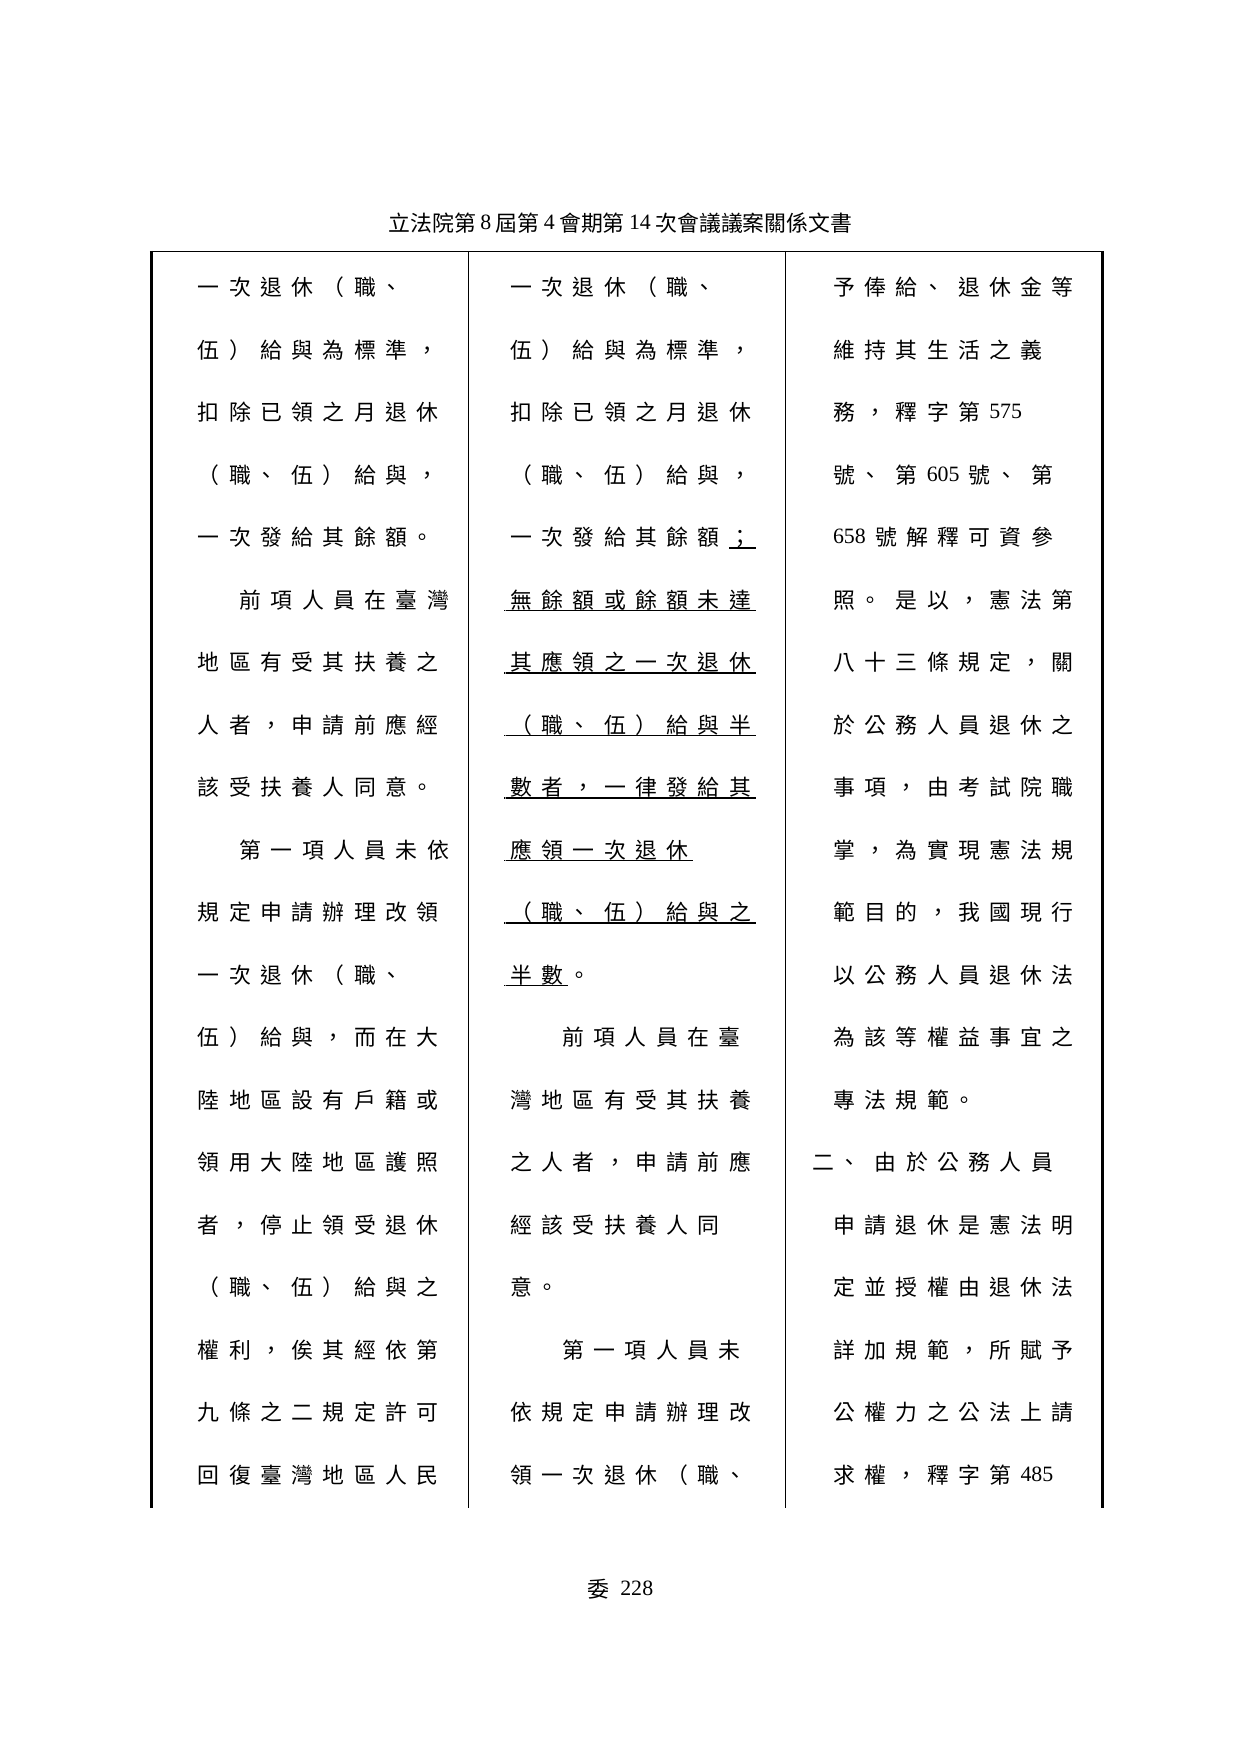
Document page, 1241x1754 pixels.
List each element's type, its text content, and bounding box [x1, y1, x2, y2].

table_cell 一次退休（職、伍）給與為標準，扣除已領之月退休（職、伍）給與，一次發給其餘額；無餘額或餘額未達其應領之一次退休（職、伍）給與半數者，一律發給其應領一次退休（職、伍）給與之半數。 前項人員在臺灣地區有受其扶養之人者，申請前應經該受扶養人同意。 第一項人員未依規定申請辦理改領一次退休（職、 [469, 252, 785, 1508]
table_cell 一次退休（職、伍）給與為標準，扣除已領之月退休（職、伍）給與，一次發給其餘額。 前項人員在臺灣地區有受其扶養之人者，申請前應經該受扶養人同意。 第一項人員未依規定申請辦理改領一次退休（職、伍）給與，而在大陸地區設有戶籍或領用大陸地區護照者，停止領受退休（職、伍）給與之權利，俟其經依第九條之二規定許可回復臺灣地區人民 [153, 252, 468, 1508]
table_cell 予俸給、退休金等維持其生活之義務，釋字第575號、第605號、第658號解釋可資參照。是以，憲法第八十三條規定，關於公務人員退休之事項，由考試院職掌，為實現憲法規範目的，我國現行以公務人員退休法為該等權益事宜之專法規範。 二、由於公務人員申請退休是憲法明定並授權由退休法詳加規範，所賦予公權力之公法上請求權，釋字第485 [786, 252, 1101, 1508]
